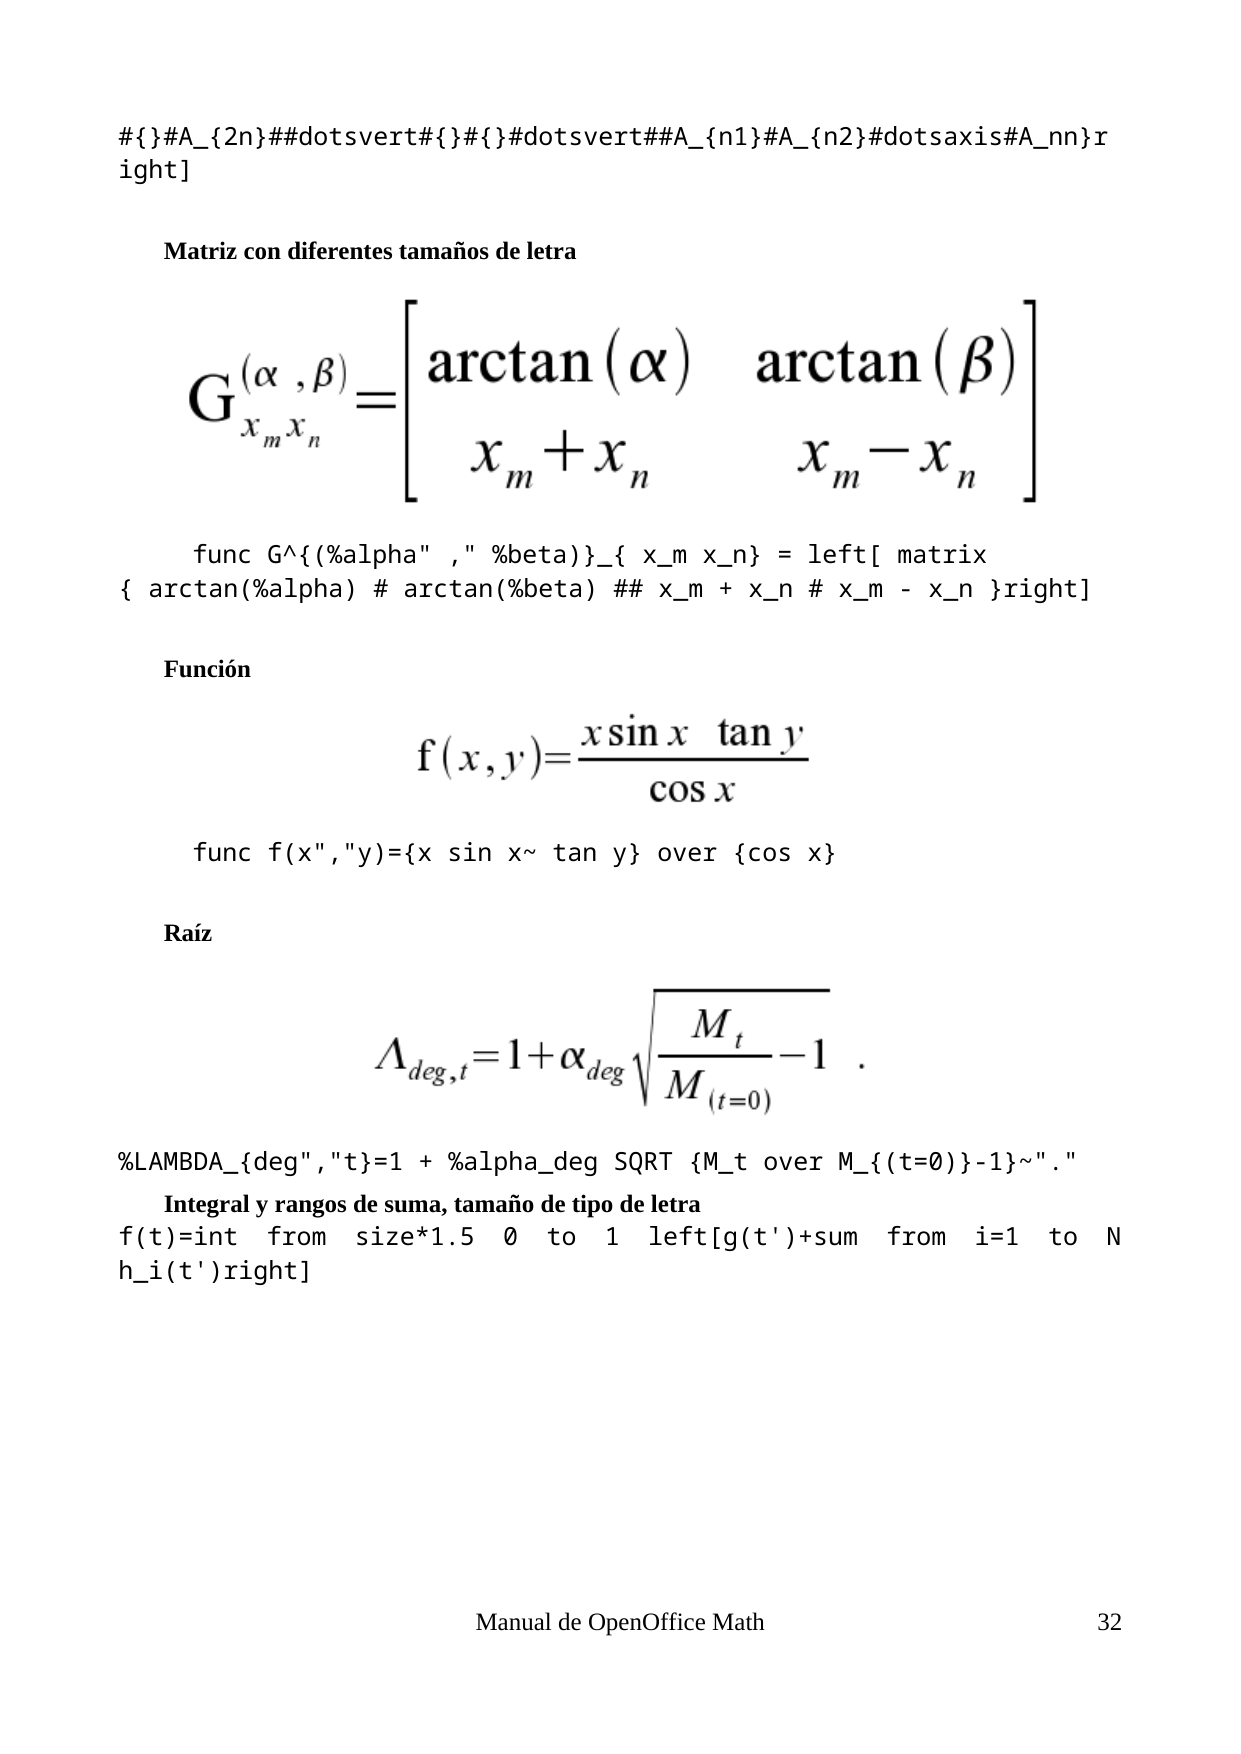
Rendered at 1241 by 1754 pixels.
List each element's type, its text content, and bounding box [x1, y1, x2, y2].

text %LAMBDA_{deg","t}=1 + %alpha_deg SQRT {M_t over M_{(t=0)}-1}~"." [118, 947, 1122, 1178]
text Integral y rangos de suma, tamaño de tipo de letra [118, 1191, 1122, 1218]
text f(t)=int from size*1.5 0 to 1 left[g(t')+sum from i=1 to N h_i(t')right] [118, 1218, 1122, 1286]
picture [355, 947, 885, 1144]
text #{}#A_{2n}##dotsvert#{}#{}#dotsvert##A_{n1}#A_{n2}#dotsaxis#A_nn}right] [118, 118, 1122, 186]
text func f(x","y)={x sin x~ tan y} over {cos x} [118, 683, 1122, 869]
text Función [118, 655, 1122, 683]
text func G^{(%alpha" ," %beta)}_{ x_m x_n} = left[ matrix { arctan(%alpha) # arctan(%beta) ## x_m + x_n # x_m - x_n }right] [118, 265, 1122, 605]
text Matriz con diferentes tamaños de letra [118, 237, 1122, 265]
picture [398, 683, 842, 835]
picture [163, 264, 1078, 537]
text Raíz [118, 919, 1122, 947]
